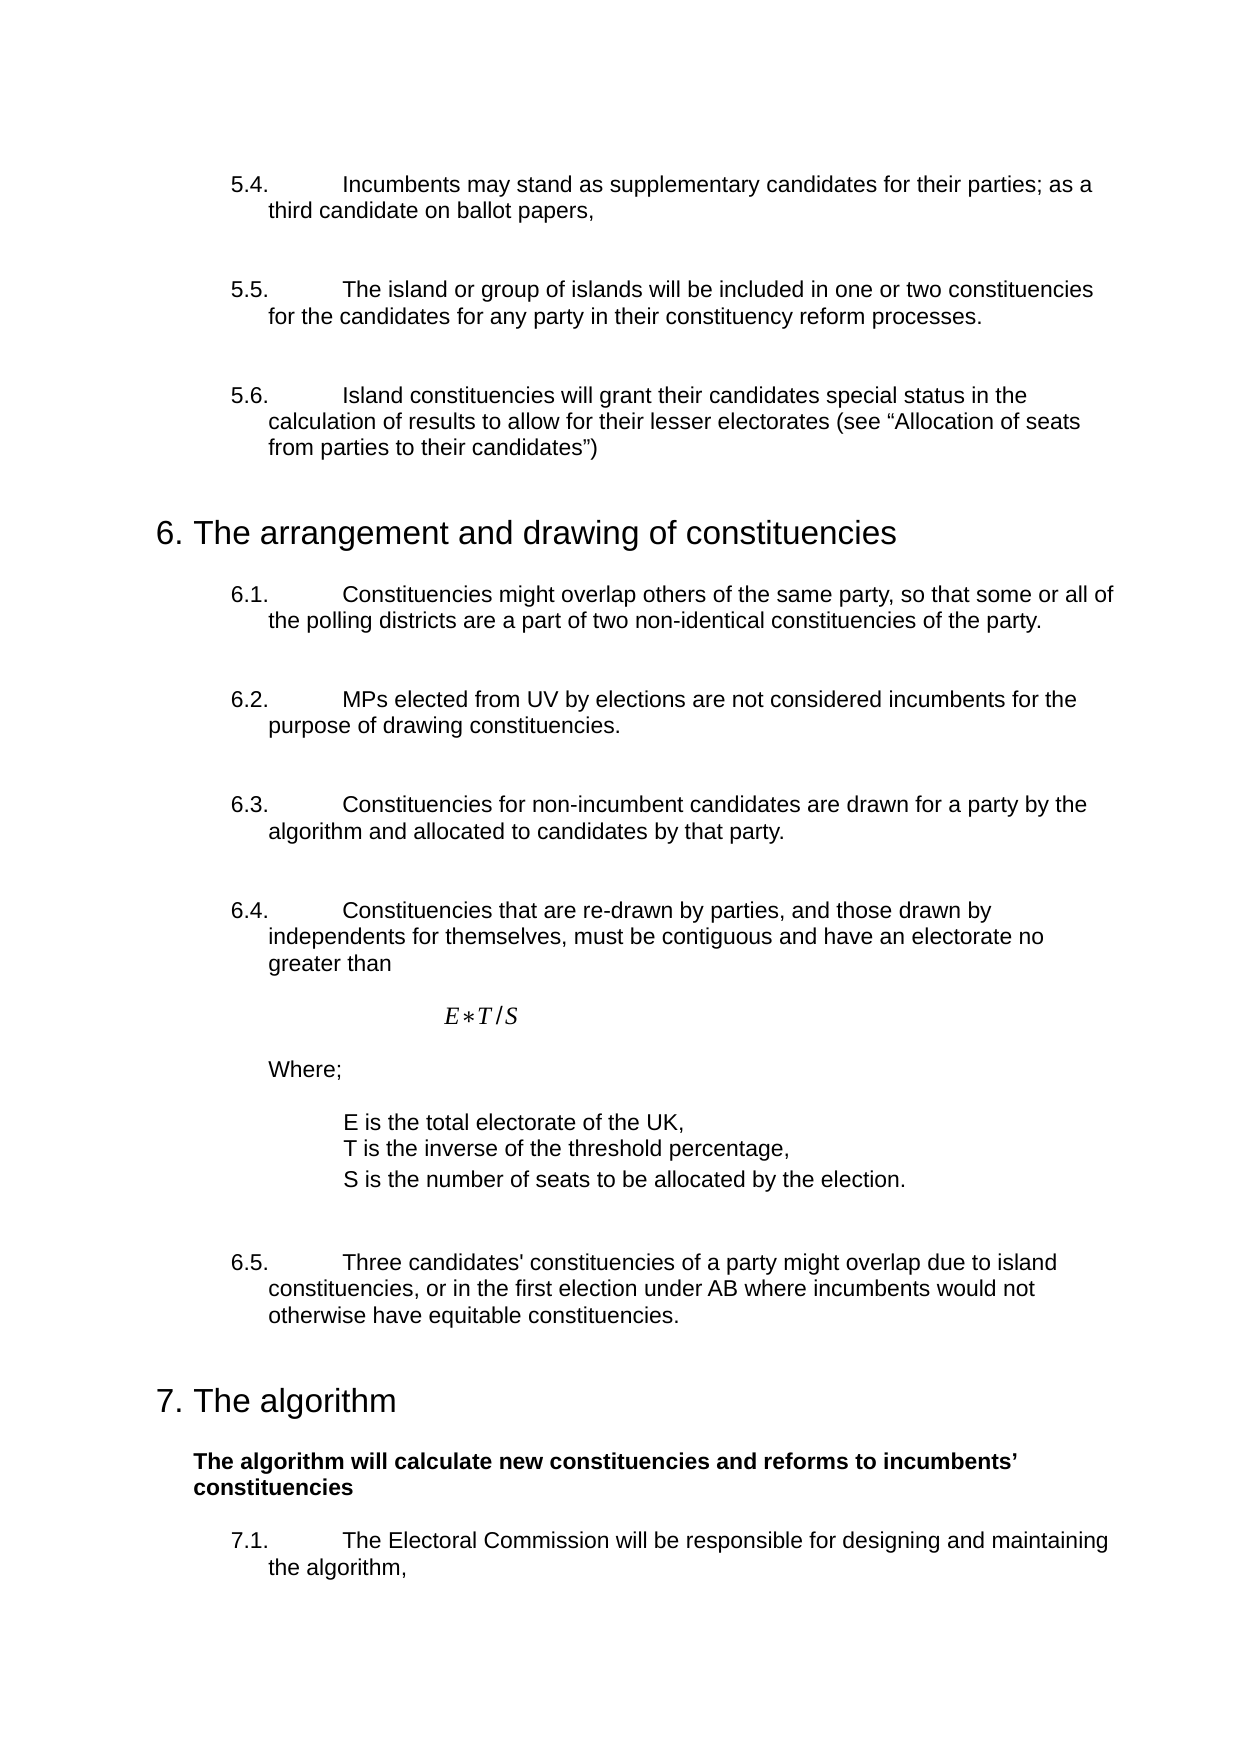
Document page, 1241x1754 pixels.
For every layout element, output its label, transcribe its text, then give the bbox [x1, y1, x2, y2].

text E is the total electorate of the UK, [343, 1109, 1122, 1135]
text The algorithm will calculate new constituencies and reforms to incumbents’ constituencies [193, 1448, 1122, 1501]
list Three candidates' constituencies of a party might overlap due to island constituencies, or in the first election under AB where incumbents would not otherwise have equitable constituencies. [231, 1249, 1122, 1328]
text Where; [268, 1056, 1122, 1083]
list Constituencies that are re-drawn by parties, and those drawn by independents for themselves, must be contiguous and have an electorate no greater than [231, 897, 1122, 976]
list MPs elected from UV by elections are not considered incumbents for the purpose of drawing constituencies. [231, 686, 1122, 739]
list Incumbents may stand as supplementary candidates for their parties; as a third candidate on ballot papers, [231, 171, 1122, 223]
list Island constituencies will grant their candidates special status in the calculation of results to allow for their lesser electorates (see “Allocation of seats from parties to their candidates”) [231, 382, 1122, 461]
text S is the number of seats to be allocated by the election. [343, 1166, 1122, 1192]
list Constituencies for non-incumbent candidates are drawn for a party by the algorithm and allocated to candidates by that party. [231, 791, 1122, 844]
list The Electoral Commission will be responsible for designing and maintaining the algorithm, [231, 1527, 1122, 1580]
list Constituencies might overlap others of the same party, so that some or all of the polling districts are a part of two non-identical constituencies of the party. [231, 581, 1122, 633]
list The island or group of islands will be included in one or two constituencies for the candidates for any party in their constituency reform processes. [231, 276, 1122, 329]
list The arrangement and drawing of constituencies [156, 513, 1122, 552]
text T is the inverse of the threshold percentage, [343, 1135, 1122, 1162]
list The algorithm [156, 1381, 1122, 1419]
